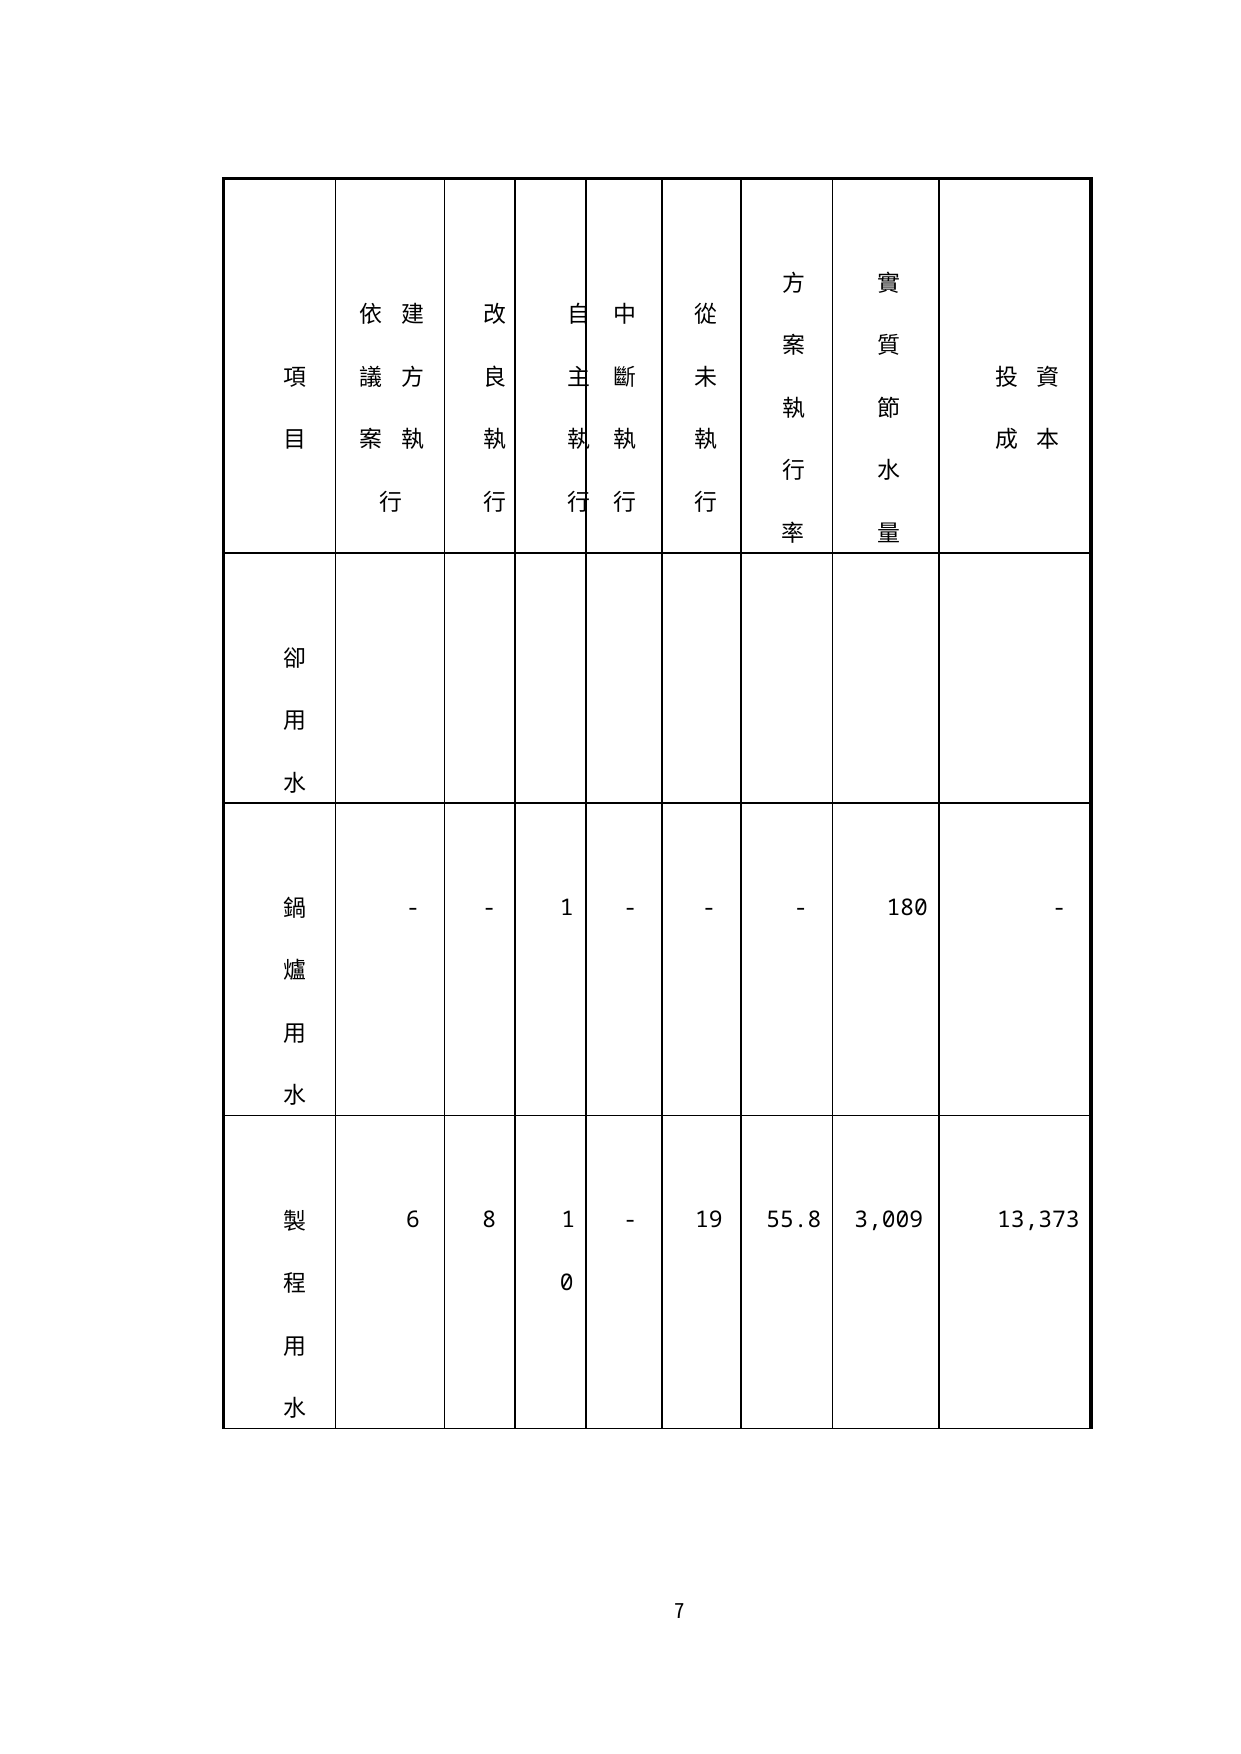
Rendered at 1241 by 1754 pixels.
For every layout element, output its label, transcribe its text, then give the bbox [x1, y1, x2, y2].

table_header 項目 [225, 180, 335, 552]
table_header 從未執行 [663, 180, 740, 552]
table_cell [833, 554, 938, 802]
table_cell - [742, 804, 832, 1115]
table_cell 卻用水 [225, 554, 335, 802]
table_header 實質節水量 [833, 180, 938, 552]
table_cell [336, 554, 444, 802]
table_cell [516, 554, 585, 802]
table_header 投資成本 [940, 180, 1089, 552]
table_cell [742, 554, 832, 802]
table_cell [940, 554, 1089, 802]
table_header 依建議方案執行 [336, 180, 444, 552]
table_cell 10 [516, 1116, 585, 1428]
table_cell 13,373 [940, 1116, 1089, 1428]
table_cell 1 [516, 804, 585, 1115]
table_cell 製程用水 [225, 1116, 335, 1428]
table_cell 19 [663, 1116, 740, 1428]
table_cell - [587, 804, 661, 1115]
table_cell - [445, 804, 514, 1115]
table_cell - [587, 1116, 661, 1428]
table_cell 180 [833, 804, 938, 1115]
table_cell - [663, 804, 740, 1115]
table_cell [663, 554, 740, 802]
table_header 方案執行率 [742, 180, 832, 552]
table_cell 3,009 [833, 1116, 938, 1428]
table_cell [587, 554, 661, 802]
table_cell - [940, 804, 1089, 1115]
table_cell - [336, 804, 444, 1115]
table_cell 55.8 [742, 1116, 832, 1428]
table_cell 6 [336, 1116, 444, 1428]
table_cell 8 [445, 1116, 514, 1428]
table_cell 鍋爐用水 [225, 804, 335, 1115]
table_cell [445, 554, 514, 802]
table_header 中斷執行 [587, 180, 661, 552]
table_header 改良執行 [445, 180, 514, 552]
table_header 自主執行 [516, 180, 585, 552]
